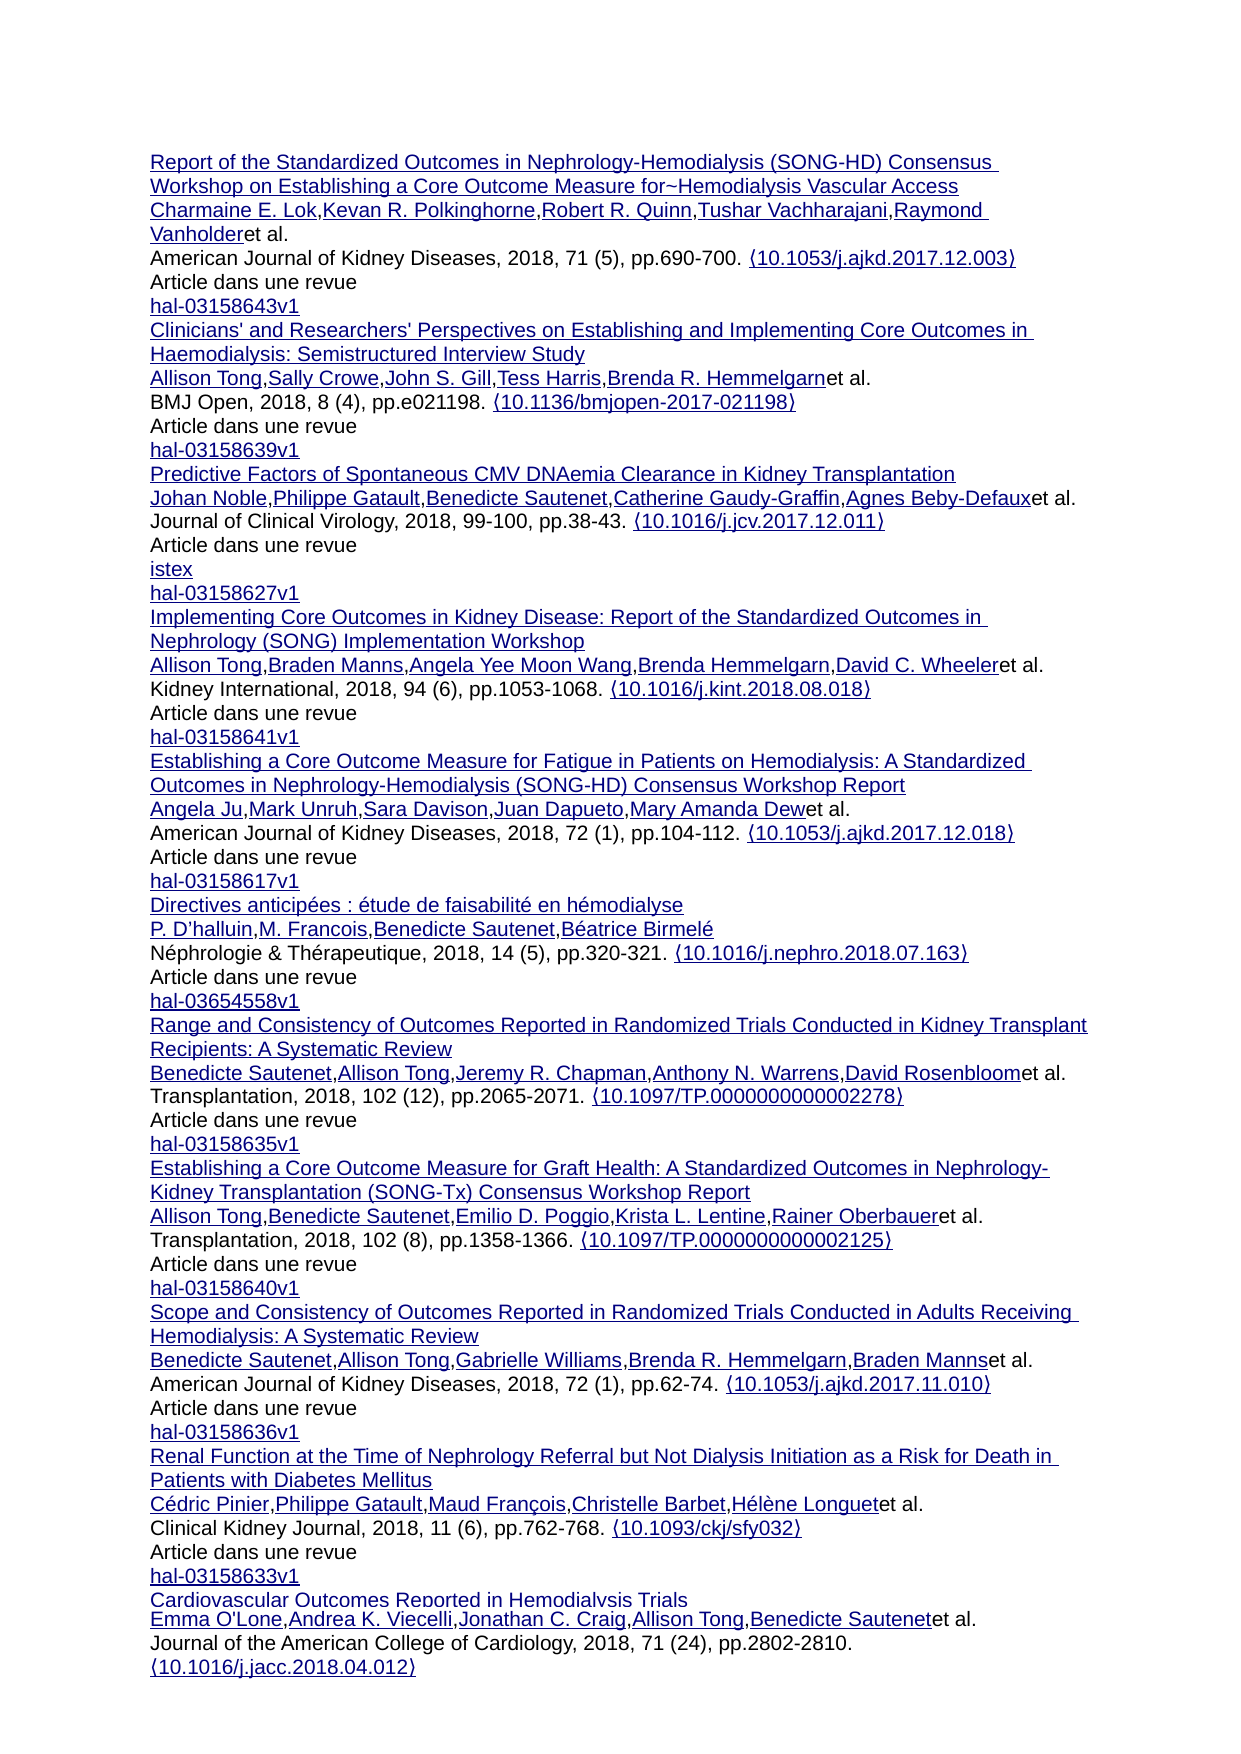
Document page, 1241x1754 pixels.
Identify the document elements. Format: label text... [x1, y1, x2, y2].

table_cell Renal Function at the Time of Nephrology Referral but Not Dialysis Initiation as a Risk for Death in Patients with Diabetes Mellitus Cédric Pinier,Philippe Gatault,Maud François,Christelle Barbet,Hélène Longuetet al. Clinical Kidney Journal, 2018, 11 (6), pp.762-768. ⟨10.1093/ckj/sfy032⟩ Article dans une revue hal-03158633v1 [150, 1444, 1090, 1587]
table_cell Clinicians' and Researchers' Perspectives on Establishing and Implementing Core Outcomes in Haemodialysis: Semistructured Interview Study Allison Tong,Sally Crowe,John S. Gill,Tess Harris,Brenda R. Hemmelgarnet al. BMJ Open, 2018, 8 (4), pp.e021198. ⟨10.1136/bmjopen-2017-021198⟩ Article dans une revue hal-03158639v1 [150, 318, 1090, 461]
table_cell Range and Consistency of Outcomes Reported in Randomized Trials Conducted in Kidney Transplant Recipients: A Systematic Review Benedicte Sautenet,Allison Tong,Jeremy R. Chapman,Anthony N. Warrens,David Rosenbloomet al. Transplantation, 2018, 102 (12), pp.2065-2071. ⟨10.1097/TP.0000000000002278⟩ Article dans une revue hal-03158635v1 [150, 1013, 1090, 1156]
table_cell Predictive Factors of Spontaneous CMV DNAemia Clearance in Kidney Transplantation Johan Noble,Philippe Gatault,Benedicte Sautenet,Catherine Gaudy-Graffin,Agnes Beby-Defauxet al. Journal of Clinical Virology, 2018, 99-100, pp.38-43. ⟨10.1016/j.jcv.2017.12.011⟩ Article dans une revue istex hal-03158627v1 [150, 461, 1090, 605]
table_cell Establishing a Core Outcome Measure for Fatigue in Patients on Hemodialysis: A Standardized Outcomes in Nephrology-Hemodialysis (SONG-HD) Consensus Workshop Report Angela Ju,Mark Unruh,Sara Davison,Juan Dapueto,Mary Amanda Dewet al. American Journal of Kidney Diseases, 2018, 72 (1), pp.104-112. ⟨10.1053/j.ajkd.2017.12.018⟩ Article dans une revue hal-03158617v1 [150, 749, 1090, 893]
table_cell Cardiovascular Outcomes Reported in Hemodialysis Trials Emma O'Lone,Andrea K. Viecelli,Jonathan C. Craig,Allison Tong,Benedicte Sautenetet al. Journal of the American College of Cardiology, 2018, 71 (24), pp.2802-2810. ⟨10.1016/j.jacc.2018.04.012⟩ [150, 1588, 1090, 1679]
table_cell Establishing a Core Outcome Measure for Graft Health: A Standardized Outcomes in Nephrology-Kidney Transplantation (SONG-Tx) Consensus Workshop Report Allison Tong,Benedicte Sautenet,Emilio D. Poggio,Krista L. Lentine,Rainer Oberbaueret al. Transplantation, 2018, 102 (8), pp.1358-1366. ⟨10.1097/TP.0000000000002125⟩ Article dans une revue hal-03158640v1 [150, 1156, 1090, 1300]
table_cell Implementing Core Outcomes in Kidney Disease: Report of the Standardized Outcomes in Nephrology (SONG) Implementation Workshop Allison Tong,Braden Manns,Angela Yee Moon Wang,Brenda Hemmelgarn,David C. Wheeleret al. Kidney International, 2018, 94 (6), pp.1053-1068. ⟨10.1016/j.kint.2018.08.018⟩ Article dans une revue hal-03158641v1 [150, 605, 1090, 749]
table_cell Report of the Standardized Outcomes in Nephrology-Hemodialysis (SONG-HD) Consensus Workshop on Establishing a Core Outcome Measure for~Hemodialysis Vascular Access Charmaine E. Lok,Kevan R. Polkinghorne,Robert R. Quinn,Tushar Vachharajani,Raymond Vanholderet al. American Journal of Kidney Diseases, 2018, 71 (5), pp.690-700. ⟨10.1053/j.ajkd.2017.12.003⟩ Article dans une revue hal-03158643v1 [150, 150, 1090, 318]
table_cell Directives anticipées : étude de faisabilité en hémodialyse P. D’halluin,M. Francois,Benedicte Sautenet,Béatrice Birmelé Néphrologie & Thérapeutique, 2018, 14 (5), pp.320-321. ⟨10.1016/j.nephro.2018.07.163⟩ Article dans une revue hal-03654558v1 [150, 893, 1090, 1012]
table_cell Scope and Consistency of Outcomes Reported in Randomized Trials Conducted in Adults Receiving Hemodialysis: A Systematic Review Benedicte Sautenet,Allison Tong,Gabrielle Williams,Brenda R. Hemmelgarn,Braden Mannset al. American Journal of Kidney Diseases, 2018, 72 (1), pp.62-74. ⟨10.1053/j.ajkd.2017.11.010⟩ Article dans une revue hal-03158636v1 [150, 1300, 1090, 1444]
